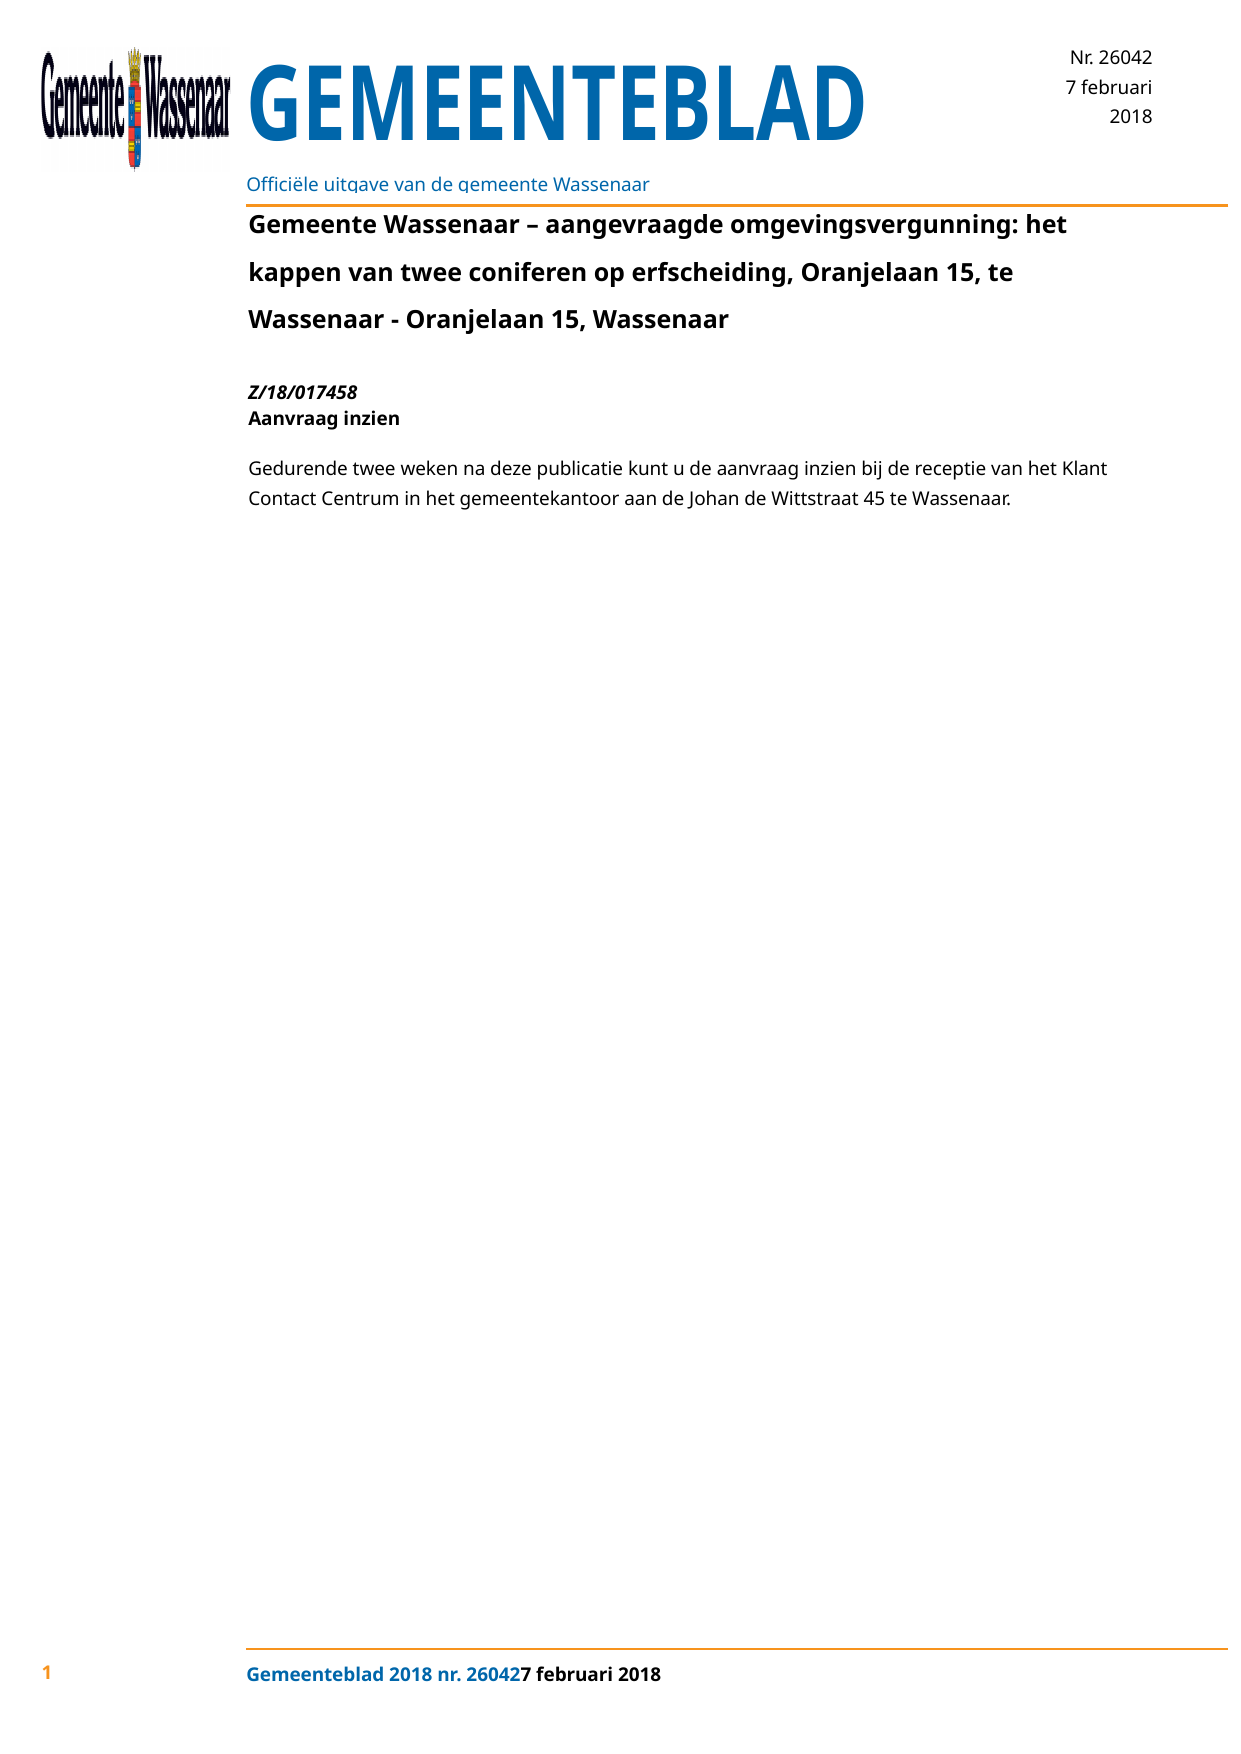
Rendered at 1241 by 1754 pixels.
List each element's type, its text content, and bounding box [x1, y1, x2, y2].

text Aanvraag inzien [248, 405, 1152, 431]
text Gemeente Wassenaar – aangevraagde omgevingsvergunning: het kappen van twee coniferen op erfscheiding, Oranjelaan 15, te Wassenaar - Oranjelaan 15, Wassenaar [248, 207, 1152, 336]
text Z/18/017458 [248, 379, 1152, 405]
picture [41, 47, 231, 172]
text Gedurende twee weken na deze publicatie kunt u de aanvraag inzien bij de receptie van het Klant Contact Centrum in het gemeentekantoor aan de Johan de Wittstraat 45 te Wassenaar. [248, 455, 1152, 511]
